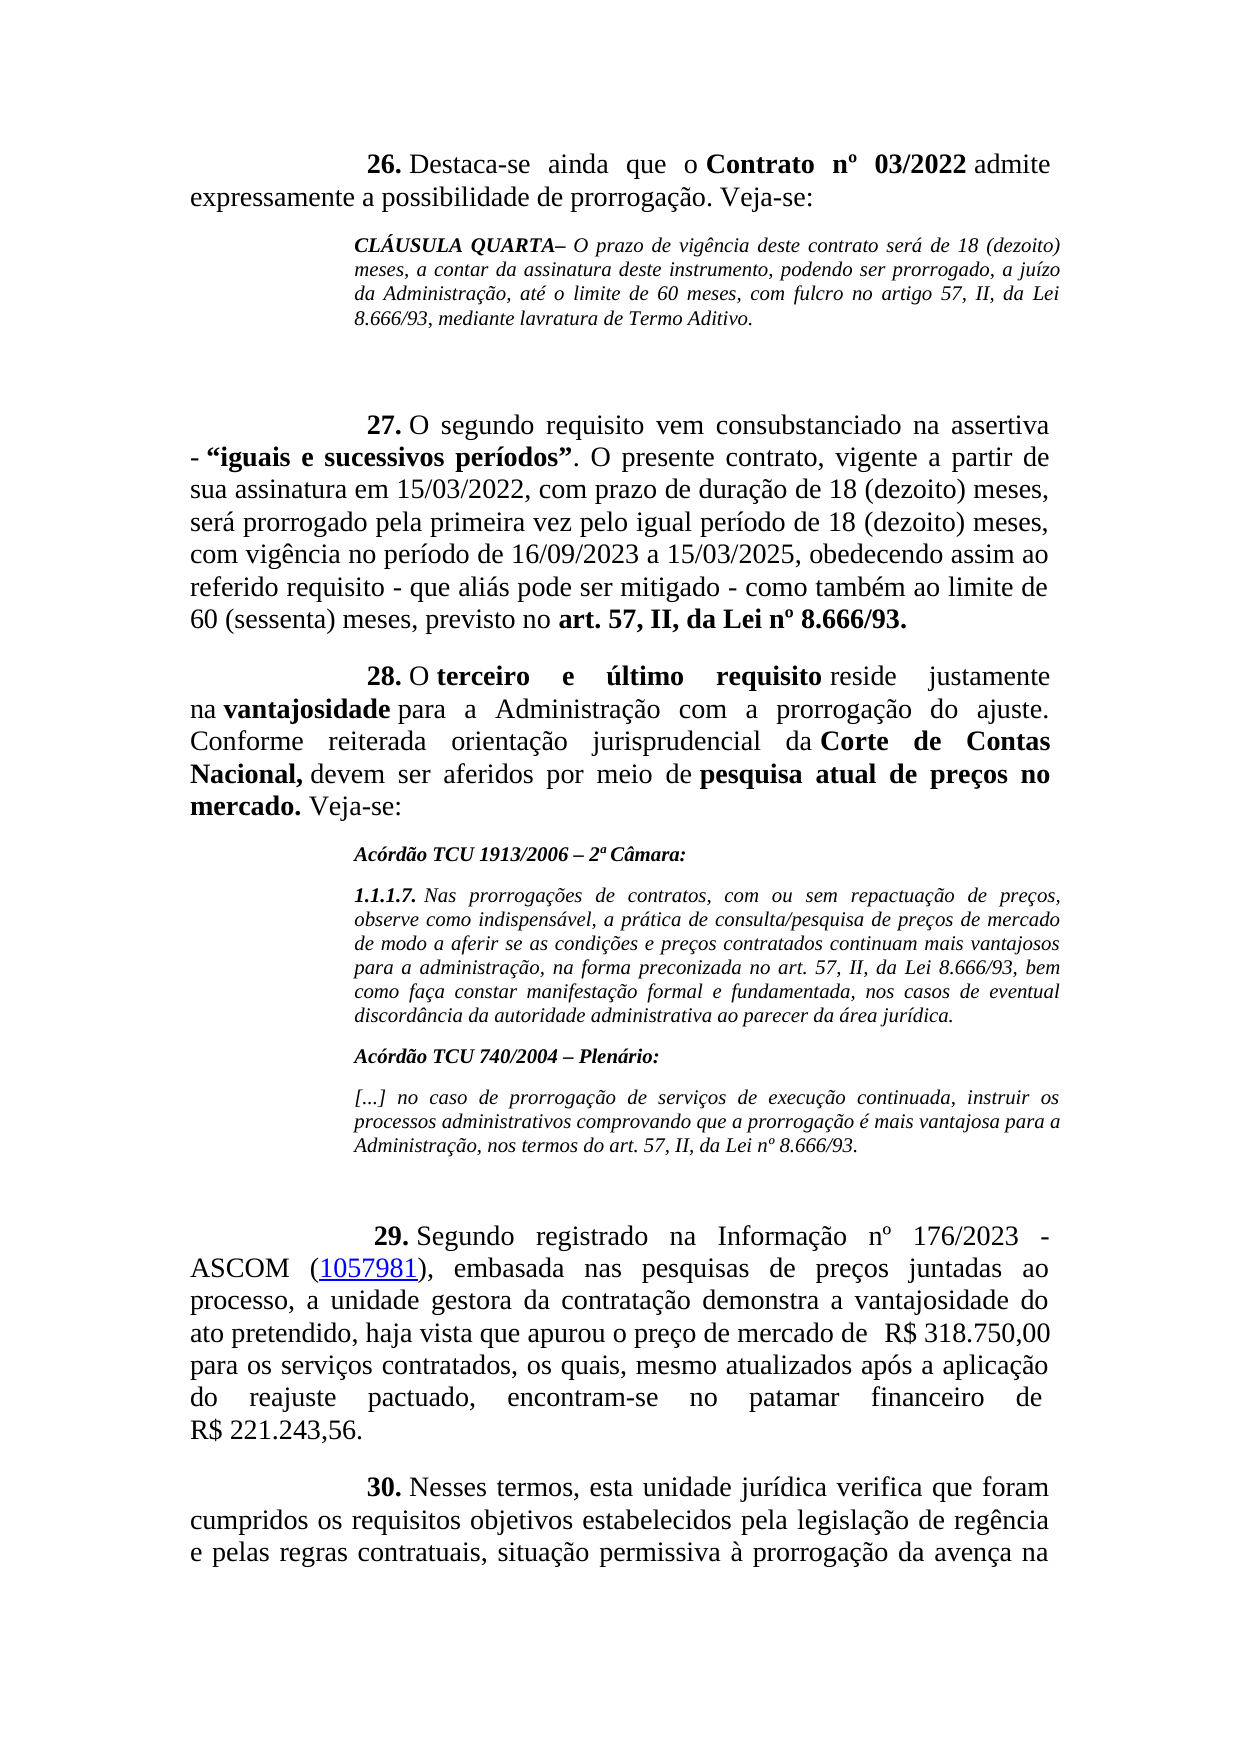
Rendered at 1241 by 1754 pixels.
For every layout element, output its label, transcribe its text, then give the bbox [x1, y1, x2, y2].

text 28. O terceiro e último requisito reside justamente na vantajosidade para a Administração com a prorrogação do ajuste. Conforme reiterada orientação jurisprudencial da Corte de Contas Nacional, devem ser aferidos por meio de pesquisa atual de preços no mercado. Veja-se: [190, 659, 1051, 821]
text 29. Segundo registrado na Informação nº 176/2023 - ASCOM (1057981), embasada nas pesquisas de preços juntadas ao processo, a unidade gestora da contratação demonstra a vantajosidade do ato pretendido, haja vista que apurou o preço de mercado de R$ 318.750,00 para os serviços contratados, os quais, mesmo atualizados após a aplicação do reajuste pactuado, encontram-se no patamar financeiro de R$ 221.243,56. [190, 1218, 1051, 1445]
text 1.1.1.7. Nas prorrogações de contratos, com ou sem repactuação de preços, observe como indispensável, a prática de consulta/pesquisa de preços de mercado de modo a aferir se as condições e preços contratados continuam mais vantajosos para a administração, na forma preconizada no art. 57, II, da Lei 8.666/93, bem como faça constar manifestação formal e fundamentada, nos casos de eventual discordância da autoridade administrativa ao parecer da área jurídica. [354, 883, 1063, 1027]
text 26. Destaca-se ainda que o Contrato nº 03/2022 admite expressamente a possibilidade de prorrogação. Veja-se: [190, 148, 1051, 212]
text 30. Nesses termos, esta unidade jurídica verifica que foram cumpridos os requisitos objetivos estabelecidos pela legislação de regência e pelas regras contratuais, situação permissiva à prorrogação da avença na [190, 1470, 1051, 1567]
text [...] no caso de prorrogação de serviços de execução continuada, instruir os processos administrativos comprovando que a prorrogação é mais vantajosa para a Administração, nos termos do art. 57, II, da Lei nº 8.666/93. [354, 1085, 1063, 1157]
text 27. O segundo requisito vem consubstanciado na assertiva - “iguais e sucessivos períodos”. O presente contrato, vigente a partir de sua assinatura em 15/03/2022, com prazo de duração de 18 (dezoito) meses, será prorrogado pela primeira vez pelo igual período de 18 (dezoito) meses, com vigência no período de 16/09/2023 a 15/03/2025, obedecendo assim ao referido requisito - que aliás pode ser mitigado - como também ao limite de 60 (sessenta) meses, previsto no art. 57, II, da Lei nº 8.666/93. [190, 408, 1051, 634]
text Acórdão TCU 740/2004 – Plenário: [354, 1044, 1063, 1068]
text CLÁUSULA QUARTA– O prazo de vigência deste contrato será de 18 (dezoito) meses, a contar da assinatura deste instrumento, podendo ser prorrogado, a juízo da Administração, até o limite de 60 meses, com fulcro no artigo 57, II, da Lei 8.666/93, mediante lavratura de Termo Aditivo. [354, 233, 1063, 329]
text Acórdão TCU 1913/2006 – 2ª Câmara: [354, 842, 1063, 866]
